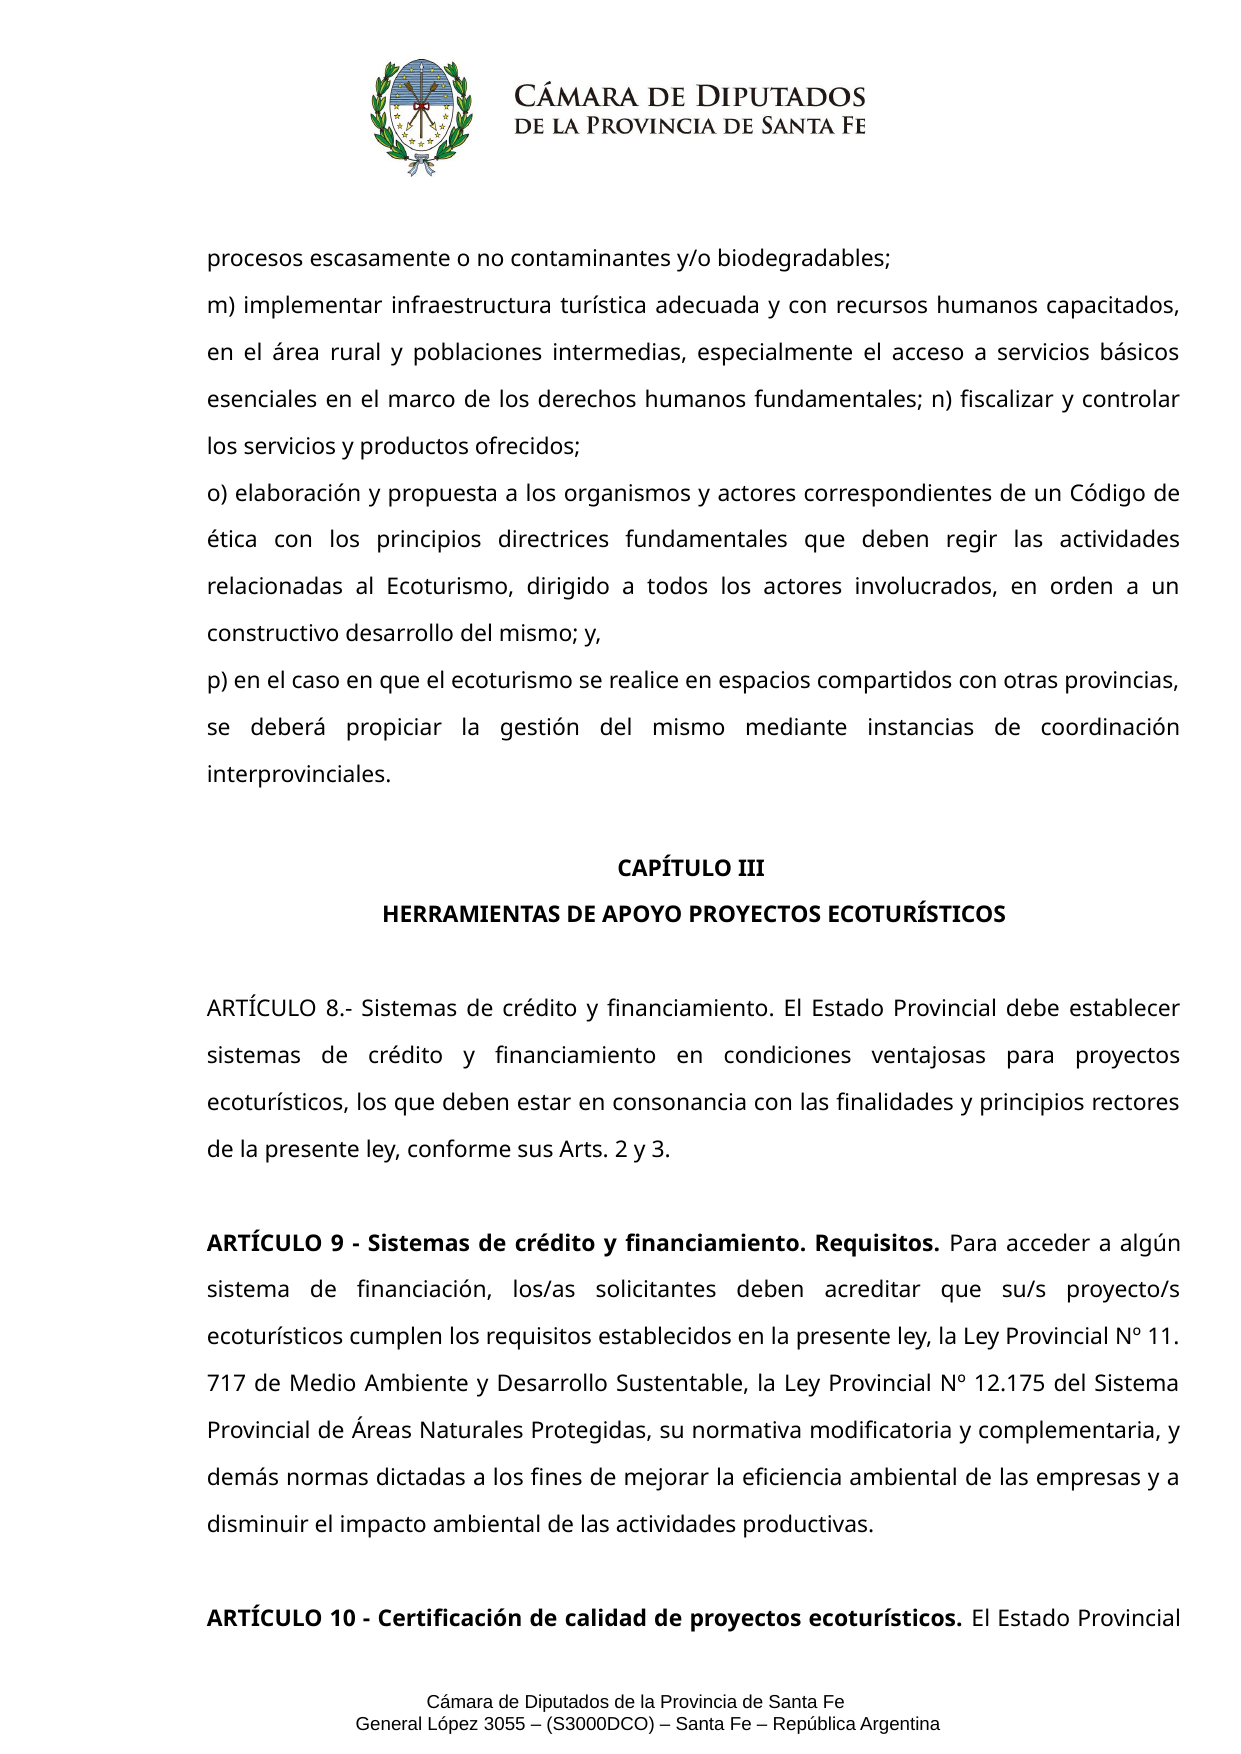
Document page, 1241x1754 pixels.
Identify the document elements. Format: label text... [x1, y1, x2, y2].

text procesos escasamente o no contaminantes y/o biodegradables; [207, 242, 1181, 273]
text o) elaboración y propuesta a los organismos y actores correspondientes de un Código de ética con los principios directrices fundamentales que deben regir las actividades relacionadas al Ecoturismo, dirigido a todos los actores involucrados, en orden a un constructivo desarrollo del mismo; y, [207, 477, 1181, 648]
text m) implementar infraestructura turística adecuada y con recursos humanos capacitados, en el área rural y poblaciones intermedias, especialmente el acceso a servicios básicos esenciales en el marco de los derechos humanos fundamentales; n) fiscalizar y controlar los servicios y productos ofrecidos; [207, 289, 1181, 461]
text ARTÍCULO 8.- Sistemas de crédito y financiamiento. El Estado Provincial debe establecer sistemas de crédito y financiamiento en condiciones ventajosas para proyectos ecoturísticos, los que deben estar en consonancia con las finalidades y principios rectores de la presente ley, conforme sus Arts. 2 y 3. [207, 992, 1181, 1164]
text ARTÍCULO 9 - Sistemas de crédito y financiamiento. Requisitos. Para acceder a algún sistema de financiación, los/as solicitantes deben acreditar que su/s proyecto/s ecoturísticos cumplen los requisitos establecidos en la presente ley, la Ley Provincial Nº 11. 717 de Medio Ambiente y Desarrollo Sustentable, la Ley Provincial Nº 12.175 del Sistema Provincial de Áreas Naturales Protegidas, su normativa modificatoria y complementaria, y demás normas dictadas a los fines de mejorar la eficiencia ambiental de las empresas y a disminuir el impacto ambiental de las actividades productivas. [207, 1227, 1181, 1539]
text ARTÍCULO 10 - Certificación de calidad de proyectos ecoturísticos. El Estado Provincial [207, 1602, 1181, 1633]
text CAPÍTULO III [207, 852, 1181, 883]
text p) en el caso en que el ecoturismo se realice en espacios compartidos con otras provincias, se deberá propiciar la gestión del mismo mediante instancias de coordinación interprovinciales. [207, 664, 1181, 789]
picture [370, 59, 866, 181]
text HERRAMIENTAS DE APOYO PROYECTOS ECOTURÍSTICOS [207, 898, 1181, 930]
